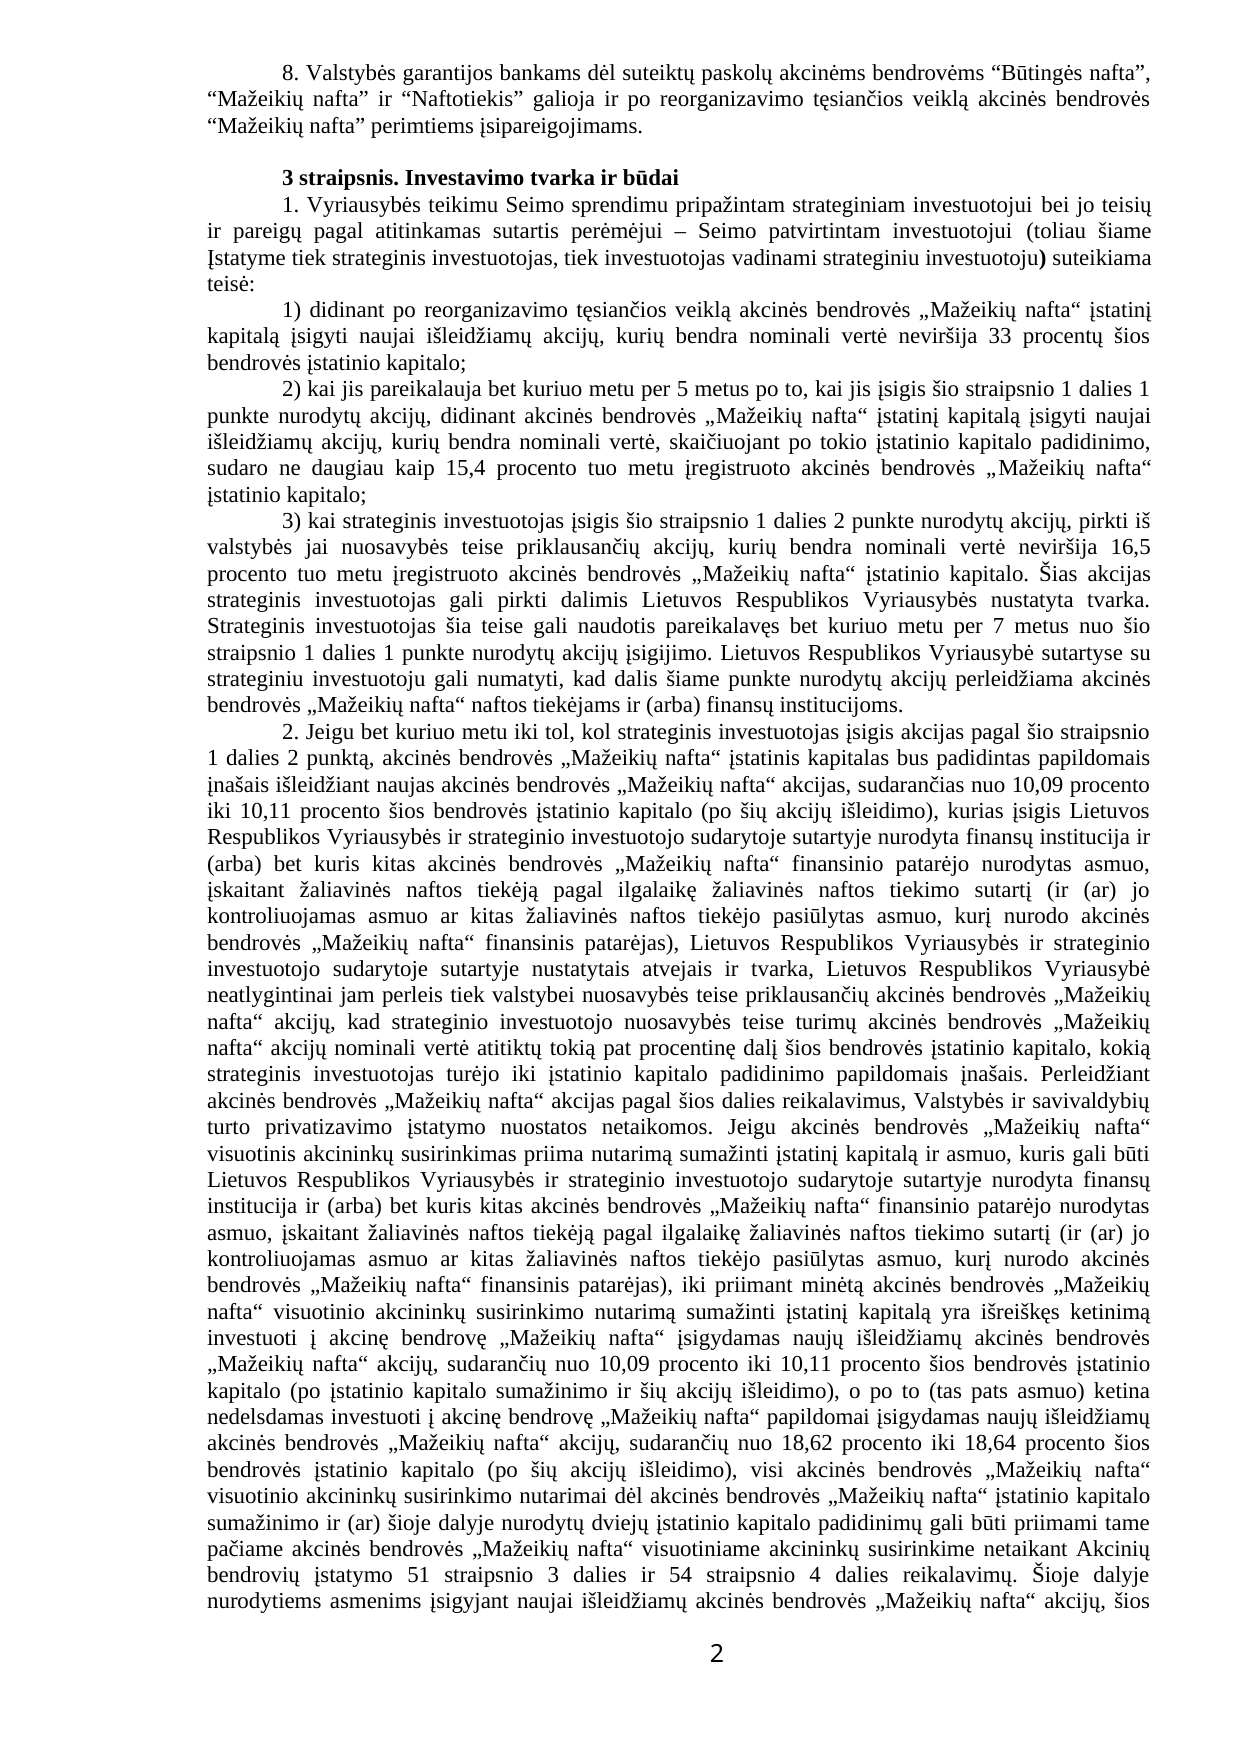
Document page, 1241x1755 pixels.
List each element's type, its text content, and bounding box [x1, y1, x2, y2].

text 2. Jeigu bet kuriuo metu iki tol, kol strateginis investuotojas įsigis akcijas pagal šio straipsnio 1 dalies 2 punktą, akcinės bendrovės „Mažeikių nafta“ įstatinis kapitalas bus padidintas papildomais įnašais išleidžiant naujas akcinės bendrovės „Mažeikių nafta“ akcijas, sudarančias nuo 10,09 procento iki 10,11 procento šios bendrovės įstatinio kapitalo (po šių akcijų išleidimo), kurias įsigis Lietuvos Respublikos Vyriausybės ir strateginio investuotojo sudarytoje sutartyje nurodyta finansų institucija ir (arba) bet kuris kitas akcinės bendrovės „Mažeikių nafta“ finansinio patarėjo nurodytas asmuo, įskaitant žaliavinės naftos tiekėją pagal ilgalaikę žaliavinės naftos tiekimo sutartį (ir (ar) jo kontroliuojamas asmuo ar kitas žaliavinės naftos tiekėjo pasiūlytas asmuo, kurį nurodo akcinės bendrovės „Mažeikių nafta“ finansinis patarėjas), Lietuvos Respublikos Vyriausybės ir strateginio investuotojo sudarytoje sutartyje nustatytais atvejais ir tvarka, Lietuvos Respublikos Vyriausybė neatlygintinai jam perleis tiek valstybei nuosavybės teise priklausančių akcinės bendrovės „Mažeikių nafta“ akcijų, kad strateginio investuotojo nuosavybės teise turimų akcinės bendrovės „Mažeikių nafta“ akcijų nominali vertė atitiktų tokią pat procentinę dalį šios bendrovės įstatinio kapitalo, kokią strateginis investuotojas turėjo iki įstatinio kapitalo padidinimo papildomais įnašais. Perleidžiant akcinės bendrovės „Mažeikių nafta“ akcijas pagal šios dalies reikalavimus, Valstybės ir savivaldybių turto privatizavimo įstatymo nuostatos netaikomos. Jeigu akcinės bendrovės „Mažeikių nafta“ visuotinis akcininkų susirinkimas priima nutarimą sumažinti įstatinį kapitalą ir asmuo, kuris gali būti Lietuvos Respublikos Vyriausybės ir strateginio investuotojo sudarytoje sutartyje nurodyta finansų institucija ir (arba) bet kuris kitas akcinės bendrovės „Mažeikių nafta“ finansinio patarėjo nurodytas asmuo, įskaitant žaliavinės naftos tiekėją pagal ilgalaikę žaliavinės naftos tiekimo sutartį (ir (ar) jo kontroliuojamas asmuo ar kitas žaliavinės naftos tiekėjo pasiūlytas asmuo, kurį nurodo akcinės bendrovės „Mažeikių nafta“ finansinis patarėjas), iki priimant minėtą akcinės bendrovės „Mažeikių nafta“ visuotinio akcininkų susirinkimo nutarimą sumažinti įstatinį kapitalą yra išreiškęs ketinimą investuoti į akcinę bendrovę „Mažeikių nafta“ įsigydamas naujų išleidžiamų akcinės bendrovės „Mažeikių nafta“ akcijų, sudarančių nuo 10,09 procento iki 10,11 procento šios bendrovės įstatinio kapitalo (po įstatinio kapitalo sumažinimo ir šių akcijų išleidimo), o po to (tas pats asmuo) ketina nedelsdamas investuoti į akcinę bendrovę „Mažeikių nafta“ papildomai įsigydamas naujų išleidžiamų akcinės bendrovės „Mažeikių nafta“ akcijų, sudarančių nuo 18,62 procento iki 18,64 procento šios bendrovės įstatinio kapitalo (po šių akcijų išleidimo), visi akcinės bendrovės „Mažeikių nafta“ visuotinio akcininkų susirinkimo nutarimai dėl akcinės bendrovės „Mažeikių nafta“ įstatinio kapitalo sumažinimo ir (ar) šioje dalyje nurodytų dviejų įstatinio kapitalo padidinimų gali būti priimami tame pačiame akcinės bendrovės „Mažeikių nafta“ visuotiniame akcininkų susirinkime netaikant Akcinių bendrovių įstatymo 51 straipsnio 3 dalies ir 54 straipsnio 4 dalies reikalavimų. Šioje dalyje nurodytiems asmenims įsigyjant naujai išleidžiamų akcinės bendrovės „Mažeikių nafta“ akcijų, šios [207, 718, 1152, 1614]
text 3 straipsnis. Investavimo tvarka ir būdai [207, 164, 1152, 191]
text 2) kai jis pareikalauja bet kuriuo metu per 5 metus po to, kai jis įsigis šio straipsnio 1 dalies 1 punkte nurodytų akcijų, didinant akcinės bendrovės „Mažeikių nafta“ įstatinį kapitalą įsigyti naujai išleidžiamų akcijų, kurių bendra nominali vertė, skaičiuojant po tokio įstatinio kapitalo padidinimo, sudaro ne daugiau kaip 15,4 procento tuo metu įregistruoto akcinės bendrovės „Mažeikių nafta“ įstatinio kapitalo; [207, 375, 1152, 507]
text 1. Vyriausybės teikimu Seimo sprendimu pripažintam strateginiam investuotojui bei jo teisių ir pareigų pagal atitinkamas sutartis perėmėjui – Seimo patvirtintam investuotojui (toliau šiame Įstatyme tiek strateginis investuotojas, tiek investuotojas vadinami strateginiu investuotoju) suteikiama teisė: [207, 191, 1152, 296]
text 1) didinant po reorganizavimo tęsiančios veiklą akcinės bendrovės „Mažeikių nafta“ įstatinį kapitalą įsigyti naujai išleidžiamų akcijų, kurių bendra nominali vertė neviršija 33 procentų šios bendrovės įstatinio kapitalo; [207, 296, 1152, 375]
text 3) kai strateginis investuotojas įsigis šio straipsnio 1 dalies 2 punkte nurodytų akcijų, pirkti iš valstybės jai nuosavybės teise priklausančių akcijų, kurių bendra nominali vertė neviršija 16,5 procento tuo metu įregistruoto akcinės bendrovės „Mažeikių nafta“ įstatinio kapitalo. Šias akcijas strateginis investuotojas gali pirkti dalimis Lietuvos Respublikos Vyriausybės nustatyta tvarka. Strateginis investuotojas šia teise gali naudotis pareikalavęs bet kuriuo metu per 7 metus nuo šio straipsnio 1 dalies 1 punkte nurodytų akcijų įsigijimo. Lietuvos Respublikos Vyriausybė sutartyse su strateginiu investuotoju gali numatyti, kad dalis šiame punkte nurodytų akcijų perleidžiama akcinės bendrovės „Mažeikių nafta“ naftos tiekėjams ir (arba) finansų institucijoms. [207, 507, 1152, 718]
text 8. Valstybės garantijos bankams dėl suteiktų paskolų akcinėms bendrovėms “Būtingės nafta”, “Mažeikių nafta” ir “Naftotiekis” galioja ir po reorganizavimo tęsiančios veiklą akcinės bendrovės “Mažeikių nafta” perimtiems įsipareigojimams. [207, 59, 1152, 138]
